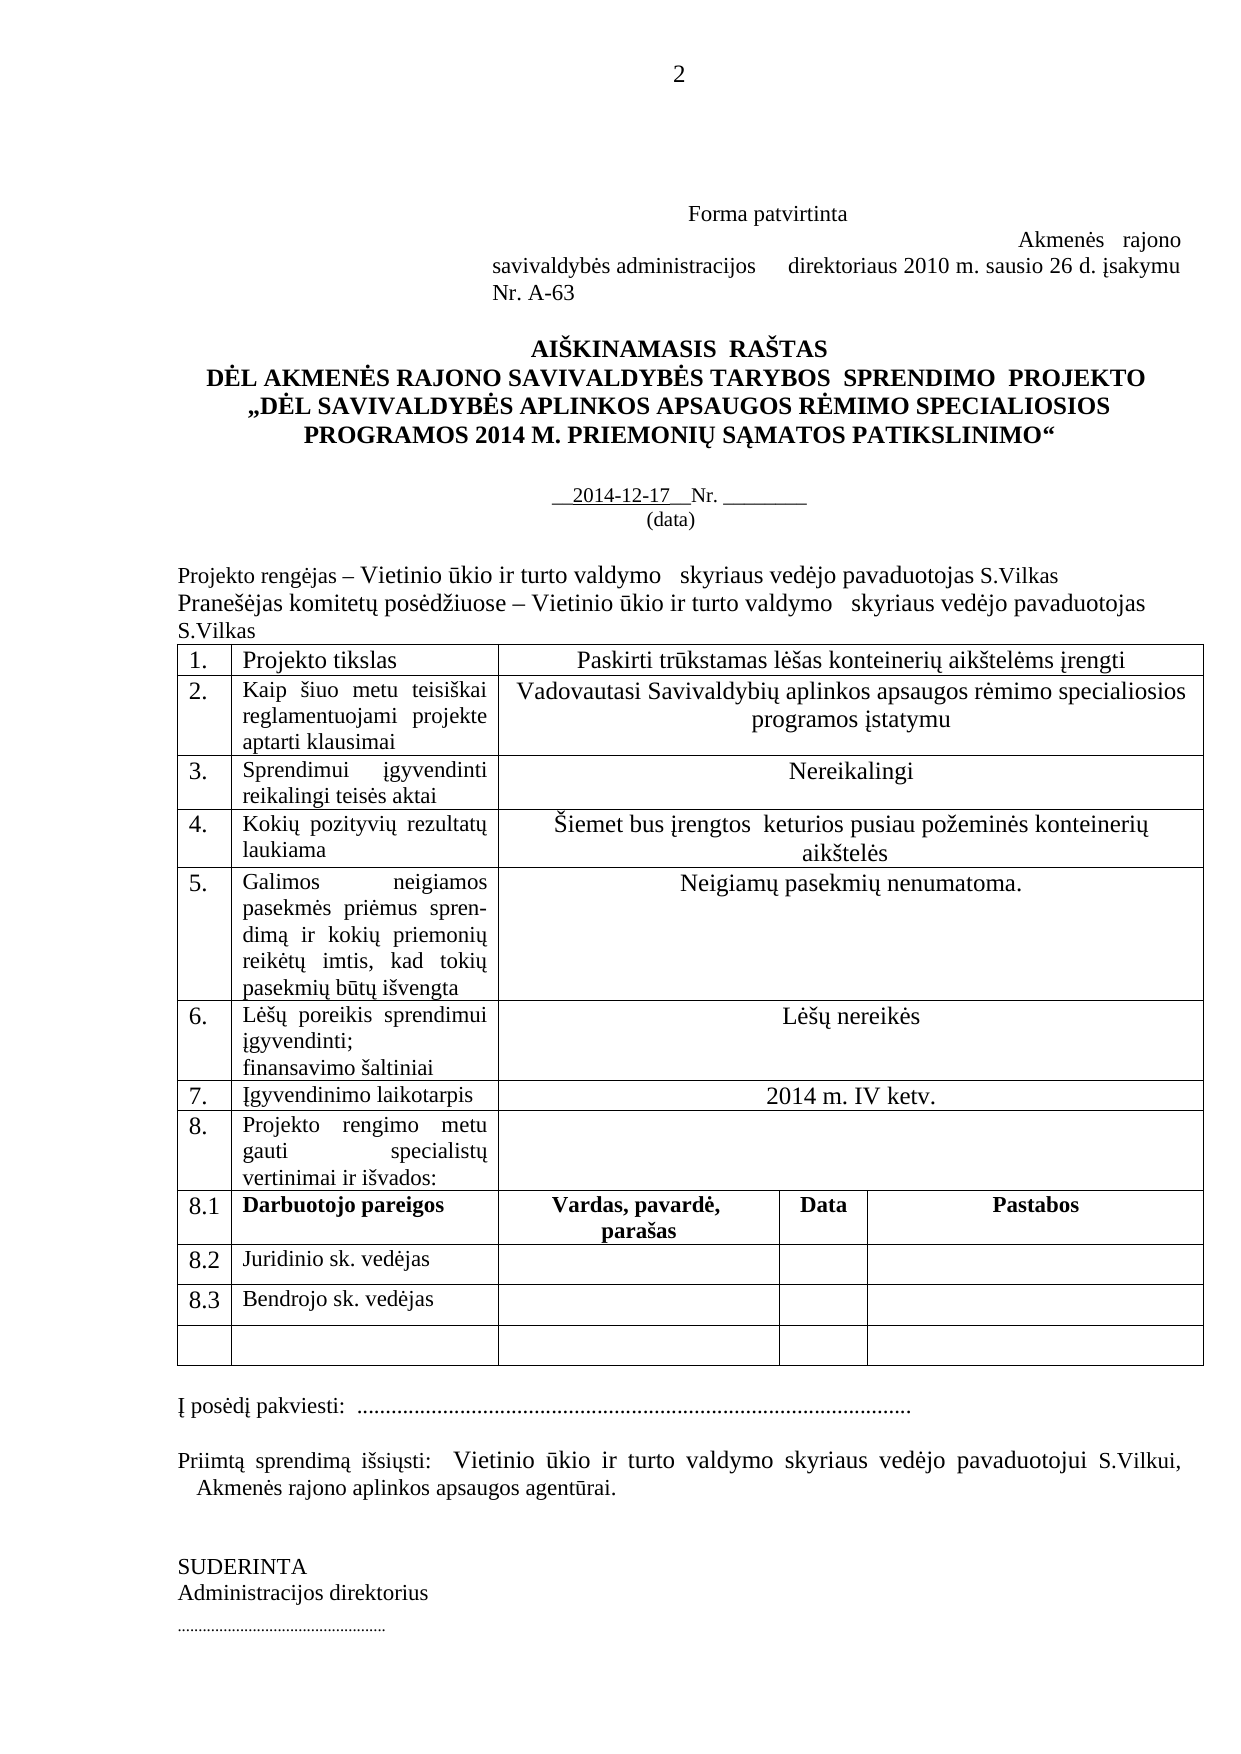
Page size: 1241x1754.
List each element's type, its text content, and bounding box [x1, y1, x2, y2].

table_cell Neigiamų pasekmių nenumatoma. [499, 868, 1203, 1000]
table_cell 2014 m. IV ketv. [499, 1081, 1203, 1110]
table_cell [178, 1326, 231, 1365]
text Priimtą sprendimą išsiųsti: Vietinio ūkio ir turto valdymo skyriaus vedėjo pavaduotojui S.Vilkui, Akmenės rajono aplinkos apsaugos agentūrai. [177, 1445, 1181, 1500]
text (data) [177, 507, 1181, 531]
table_cell Data [780, 1191, 867, 1244]
table_cell [780, 1326, 867, 1365]
table_cell [499, 1326, 779, 1365]
table_cell Nereikalingi [499, 756, 1203, 808]
table_cell [780, 1285, 867, 1325]
table_cell Lėšų poreikis sprendimui įgyvendinti; finansavimo šaltiniai [232, 1001, 498, 1080]
table_cell Šiemet bus įrengtos keturios pusiau požeminės konteinerių aikštelės [499, 810, 1203, 867]
table_cell Įgyvendinimo laikotarpis [232, 1081, 498, 1110]
table_cell Kokių pozityvių rezultatų laukiama [232, 810, 498, 867]
table_header Projekto tikslas [232, 645, 498, 675]
text „DĖL SAVIVALDYBĖS APLINKOS APSAUGOS RĖMIMO SPECIALIOSIOS PROGRAMOS 2014 M. PRIEMONIŲ SĄMATOS PATIKSLINIMO“ [177, 391, 1181, 449]
table_cell 8.2 [178, 1245, 231, 1284]
table_cell 2. [178, 676, 231, 755]
text DĖL AKMENĖS RAJONO SAVIVALDYBĖS TARYBOS SPRENDIMO PROJEKTO [177, 363, 1181, 391]
table_cell 4. [178, 810, 231, 867]
table_cell Vardas, pavardė, parašas [499, 1191, 779, 1244]
table_cell Galimos neigiamos pasekmės priėmus spren-dimą ir kokių priemonių reikėtų imtis, kad tokių pasekmių būtų išvengta [232, 868, 498, 1000]
table_cell [868, 1285, 1203, 1325]
table_cell [780, 1245, 867, 1284]
table_cell 8. [178, 1111, 231, 1190]
table_cell 6. [178, 1001, 231, 1080]
table_cell [499, 1245, 779, 1284]
text AIŠKINAMASIS RAŠTAS [177, 334, 1181, 363]
text Projekto rengėjas – Vietinio ūkio ir turto valdymo skyriaus vedėjo pavaduotojas S.Vilkas [177, 560, 1181, 588]
table_cell 8.3 [178, 1285, 231, 1325]
table_header 1. [178, 645, 231, 675]
text __2014-12-17__Nr. ________ [177, 483, 1181, 507]
table_cell 5. [178, 868, 231, 1000]
text .................................................. [177, 1615, 1181, 1634]
table_cell [499, 1111, 1203, 1190]
table_cell Darbuotojo pareigos [232, 1191, 498, 1244]
text Forma patvirtinta [492, 200, 1181, 226]
text Į posėdį pakviesti: ................................................................................................. [177, 1393, 1181, 1445]
table_cell Projekto rengimo metu gauti specialistų vertinimai ir išvados: [232, 1111, 498, 1190]
table_cell 7. [178, 1081, 231, 1110]
table_cell Kaip šiuo metu teisiškai reglamentuojami projekte aptarti klausimai [232, 676, 498, 755]
table_header Paskirti trūkstamas lėšas konteinerių aikštelėms įrengti [499, 645, 1203, 675]
table_cell Lėšų nereikės [499, 1001, 1203, 1080]
table_cell Juridinio sk. vedėjas [232, 1245, 498, 1284]
table_cell [868, 1245, 1203, 1284]
table_cell Pastabos [868, 1191, 1203, 1244]
table_cell [499, 1285, 779, 1325]
table_cell 3. [178, 756, 231, 808]
text Pranešėjas komitetų posėdžiuose – Vietinio ūkio ir turto valdymo skyriaus vedėjo pavaduotojas S.Vilkas [177, 588, 1181, 644]
table_cell [868, 1326, 1203, 1365]
table_cell 8.1 [178, 1191, 231, 1244]
table_cell Sprendimui įgyvendinti reikalingi teisės aktai [232, 756, 498, 808]
table_cell Bendrojo sk. vedėjas [232, 1285, 498, 1325]
table_cell [232, 1326, 498, 1365]
text SUDERINTA Administracijos direktorius [177, 1553, 1181, 1606]
text Akmenės rajono savivaldybės administracijos direktoriaus 2010 m. sausio 26 d. įsakymu Nr. A-63 [492, 226, 1181, 305]
table_cell Vadovautasi Savivaldybių aplinkos apsaugos rėmimo specialiosios programos įstatymu [499, 676, 1203, 755]
